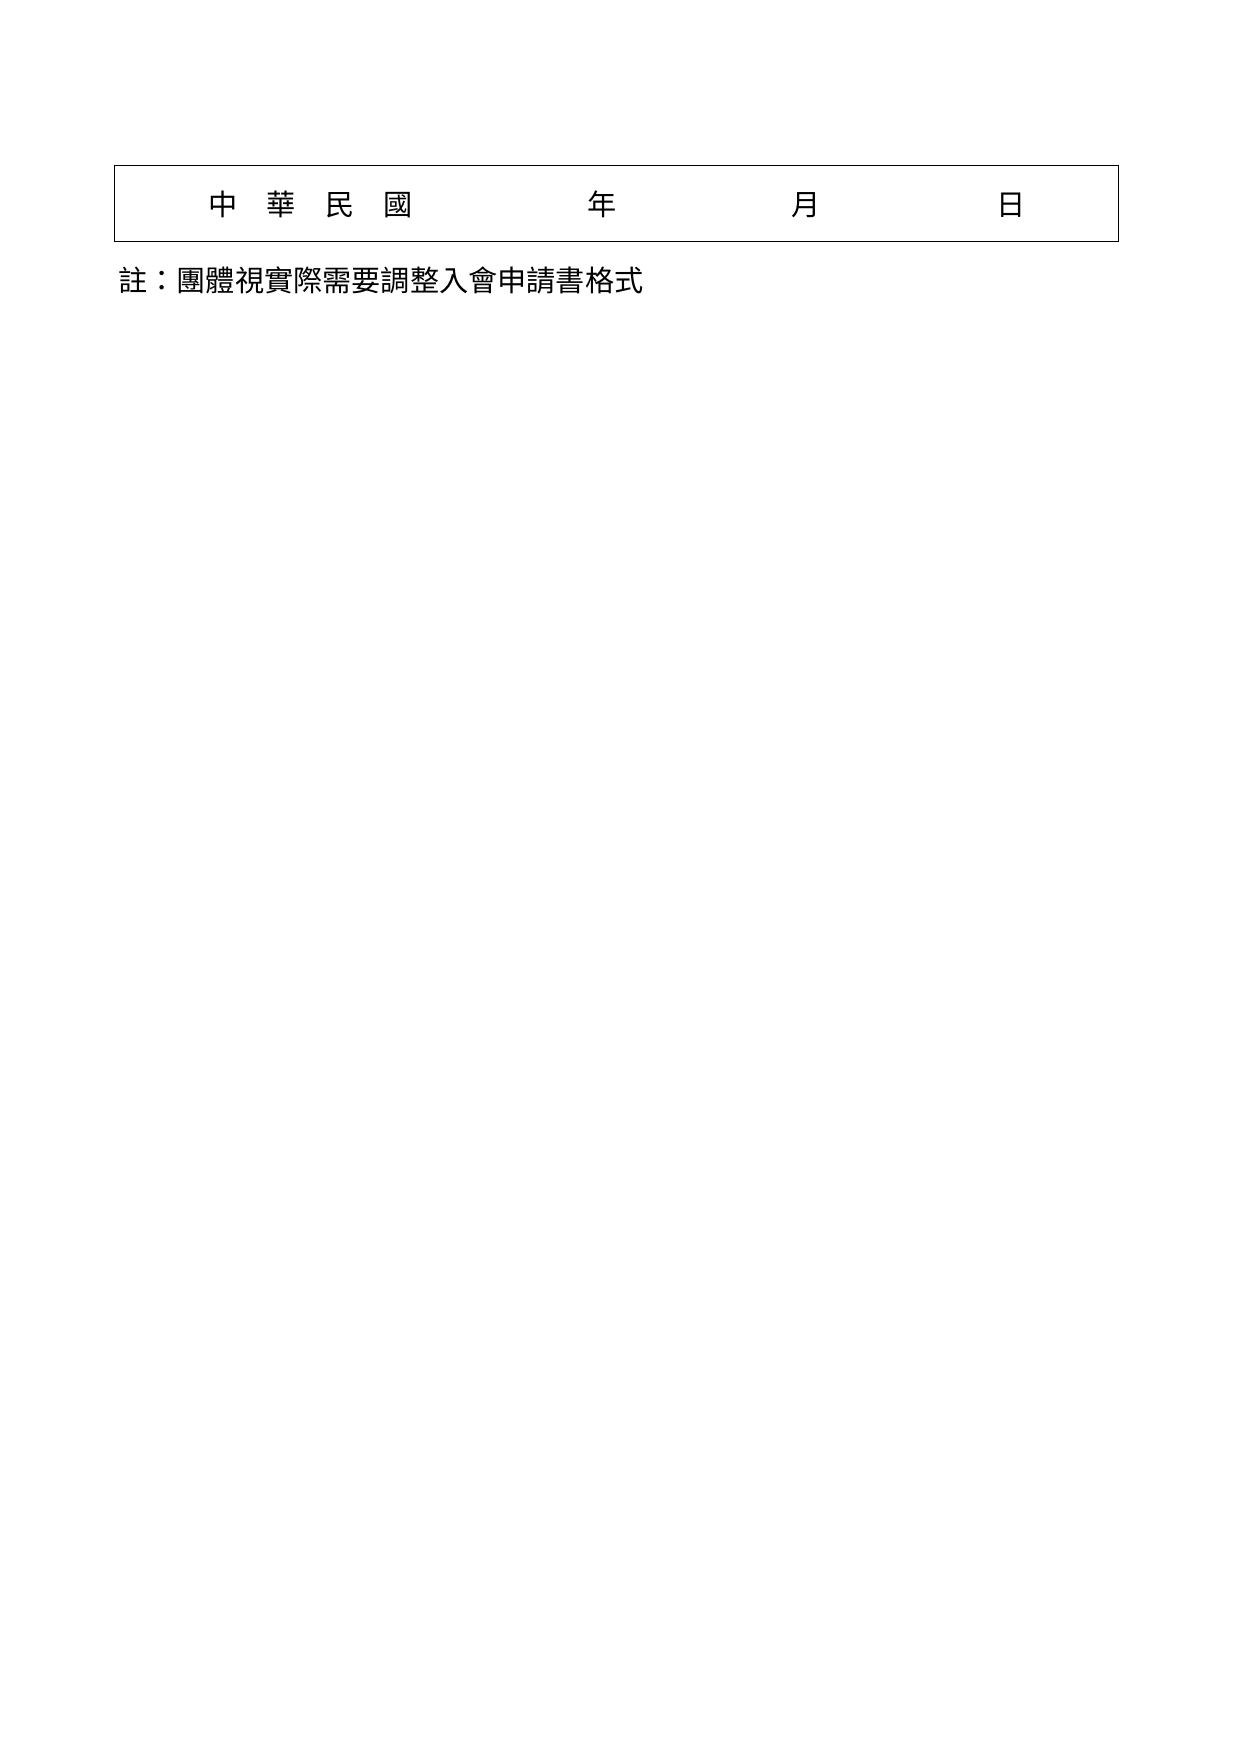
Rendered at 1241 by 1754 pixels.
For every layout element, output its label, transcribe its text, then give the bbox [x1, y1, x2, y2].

text 註：團體視實際需要調整入會申請書格式 [118, 242, 1122, 317]
table_cell 中 華 民 國 年 月 日 [115, 166, 1118, 241]
